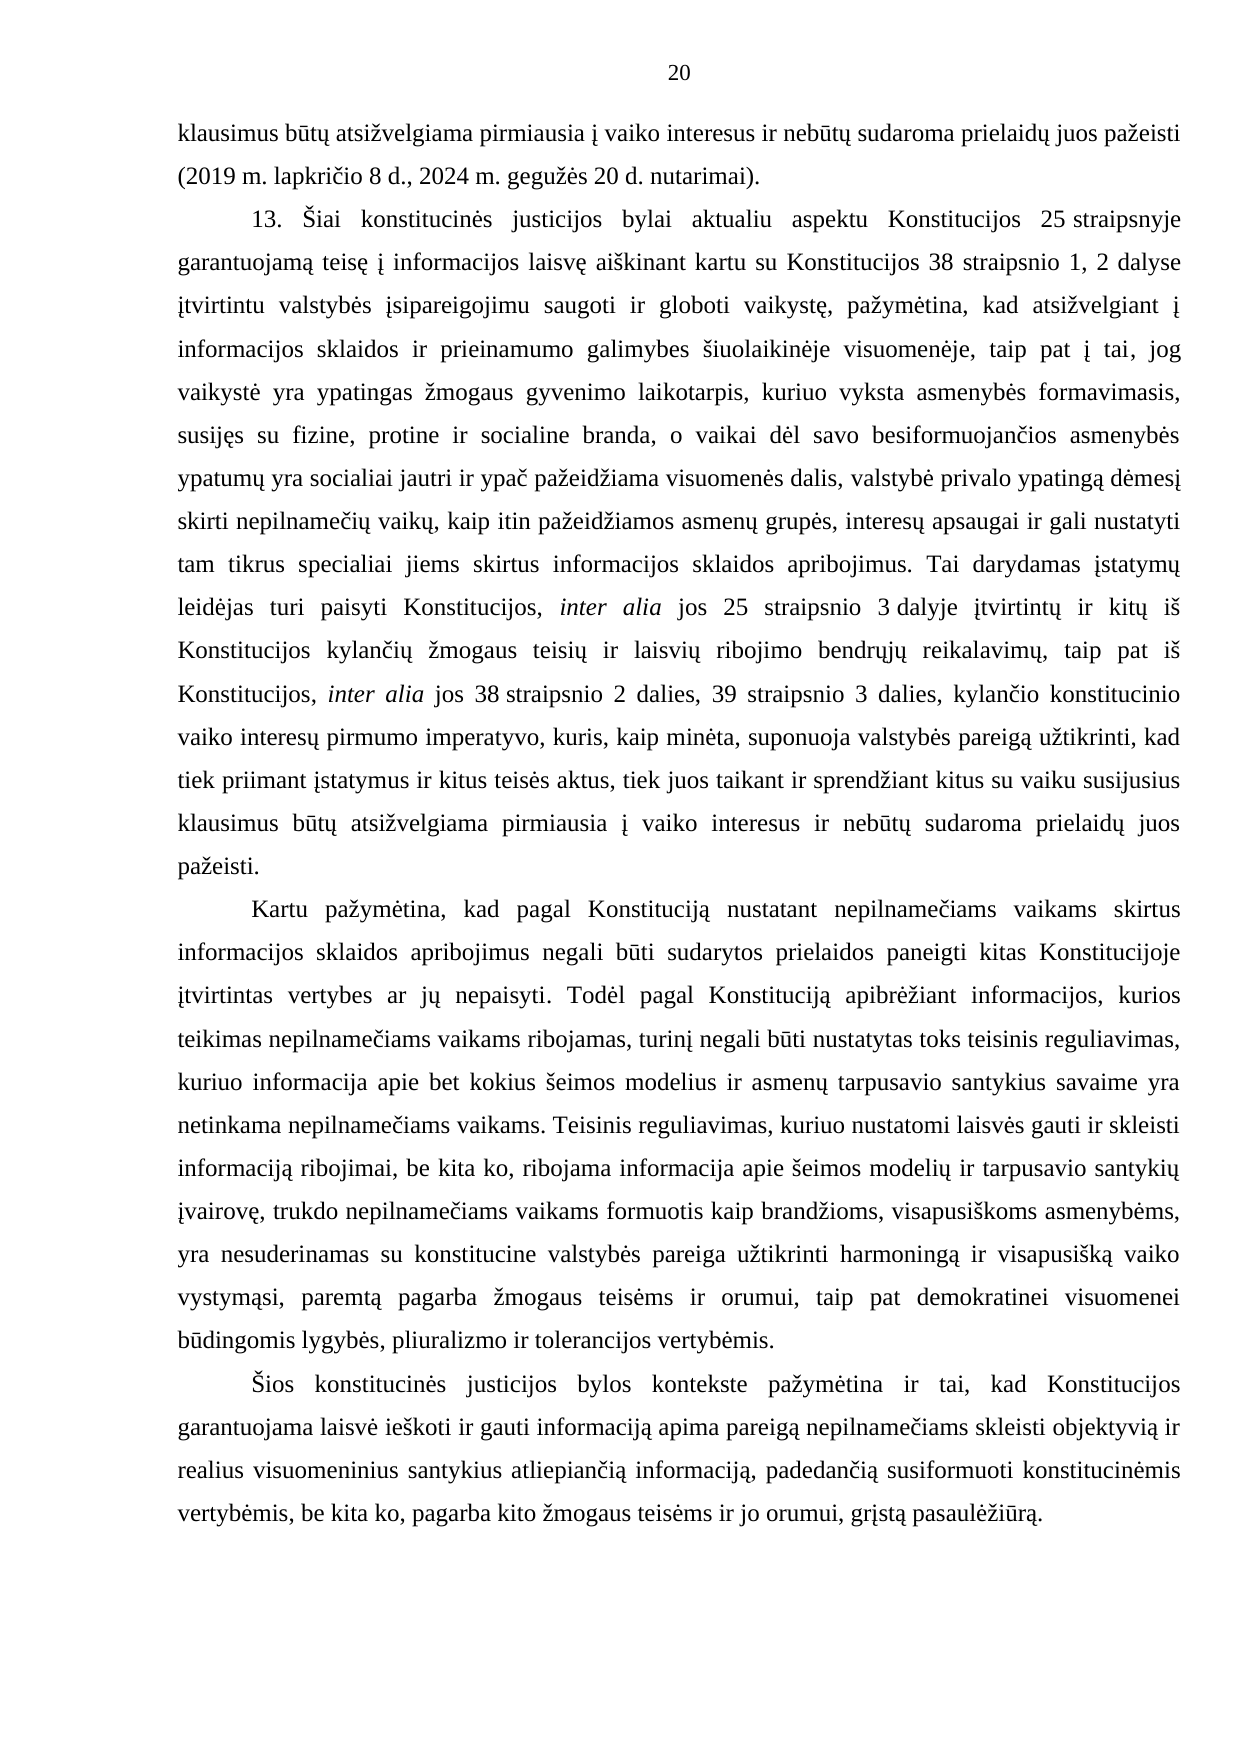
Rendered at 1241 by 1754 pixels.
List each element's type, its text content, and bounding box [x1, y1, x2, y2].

text 13. Šiai konstitucinės justicijos bylai aktualiu aspektu Konstitucijos 25 straipsnyje garantuojamą teisę į informacijos laisvę aiškinant kartu su Konstitucijos 38 straipsnio 1, 2 dalyse įtvirtintu valstybės įsipareigojimu saugoti ir globoti vaikystę, pažymėtina, kad atsižvelgiant į informacijos sklaidos ir prieinamumo galimybes šiuolaikinėje visuomenėje, taip pat į tai, jog vaikystė yra ypatingas žmogaus gyvenimo laikotarpis, kuriuo vyksta asmenybės formavimasis, susijęs su fizine, protine ir socialine branda, o vaikai dėl savo besiformuojančios asmenybės ypatumų yra socialiai jautri ir ypač pažeidžiama visuomenės dalis, valstybė privalo ypatingą dėmesį skirti nepilnamečių vaikų, kaip itin pažeidžiamos asmenų grupės, interesų apsaugai ir gali nustatyti tam tikrus specialiai jiems skirtus informacijos sklaidos apribojimus. Tai darydamas įstatymų leidėjas turi paisyti Konstitucijos, inter alia jos 25 straipsnio 3 dalyje įtvirtintų ir kitų iš Konstitucijos kylančių žmogaus teisių ir laisvių ribojimo bendrųjų reikalavimų, taip pat iš Konstitucijos, inter alia jos 38 straipsnio 2 dalies, 39 straipsnio 3 dalies, kylančio konstitucinio vaiko interesų pirmumo imperatyvo, kuris, kaip minėta, suponuoja valstybės pareigą užtikrinti, kad tiek priimant įstatymus ir kitus teisės aktus, tiek juos taikant ir sprendžiant kitus su vaiku susijusius klausimus būtų atsižvelgiama pirmiausia į vaiko interesus ir nebūtų sudaroma prielaidų juos pažeisti. [177, 204, 1181, 880]
text Šios konstitucinės justicijos bylos kontekste pažymėtina ir tai, kad Konstitucijos garantuojama laisvė ieškoti ir gauti informaciją apima pareigą nepilnamečiams skleisti objektyvią ir realius visuomeninius santykius atliepiančią informaciją, padedančią susiformuoti konstitucinėmis vertybėmis, be kita ko, pagarba kito žmogaus teisėms ir jo orumui, grįstą pasaulėžiūrą. [177, 1369, 1181, 1527]
text klausimus būtų atsižvelgiama pirmiausia į vaiko interesus ir nebūtų sudaroma prielaidų juos pažeisti (2019 m. lapkričio 8 d., 2024 m. gegužės 20 d. nutarimai). [177, 118, 1181, 190]
text Kartu pažymėtina, kad pagal Konstituciją nustatant nepilnamečiams vaikams skirtus informacijos sklaidos apribojimus negali būti sudarytos prielaidos paneigti kitas Konstitucijoje įtvirtintas vertybes ar jų nepaisyti. Todėl pagal Konstituciją apibrėžiant informacijos, kurios teikimas nepilnamečiams vaikams ribojamas, turinį negali būti nustatytas toks teisinis reguliavimas, kuriuo informacija apie bet kokius šeimos modelius ir asmenų tarpusavio santykius savaime yra netinkama nepilnamečiams vaikams. Teisinis reguliavimas, kuriuo nustatomi laisvės gauti ir skleisti informaciją ribojimai, be kita ko, ribojama informacija apie šeimos modelių ir tarpusavio santykių įvairovę, trukdo nepilnamečiams vaikams formuotis kaip brandžioms, visapusiškoms asmenybėms, yra nesuderinamas su konstitucine valstybės pareiga užtikrinti harmoningą ir visapusišką vaiko vystymąsi, paremtą pagarba žmogaus teisėms ir orumui, taip pat demokratinei visuomenei būdingomis lygybės, pliuralizmo ir tolerancijos vertybėmis. [177, 894, 1181, 1354]
